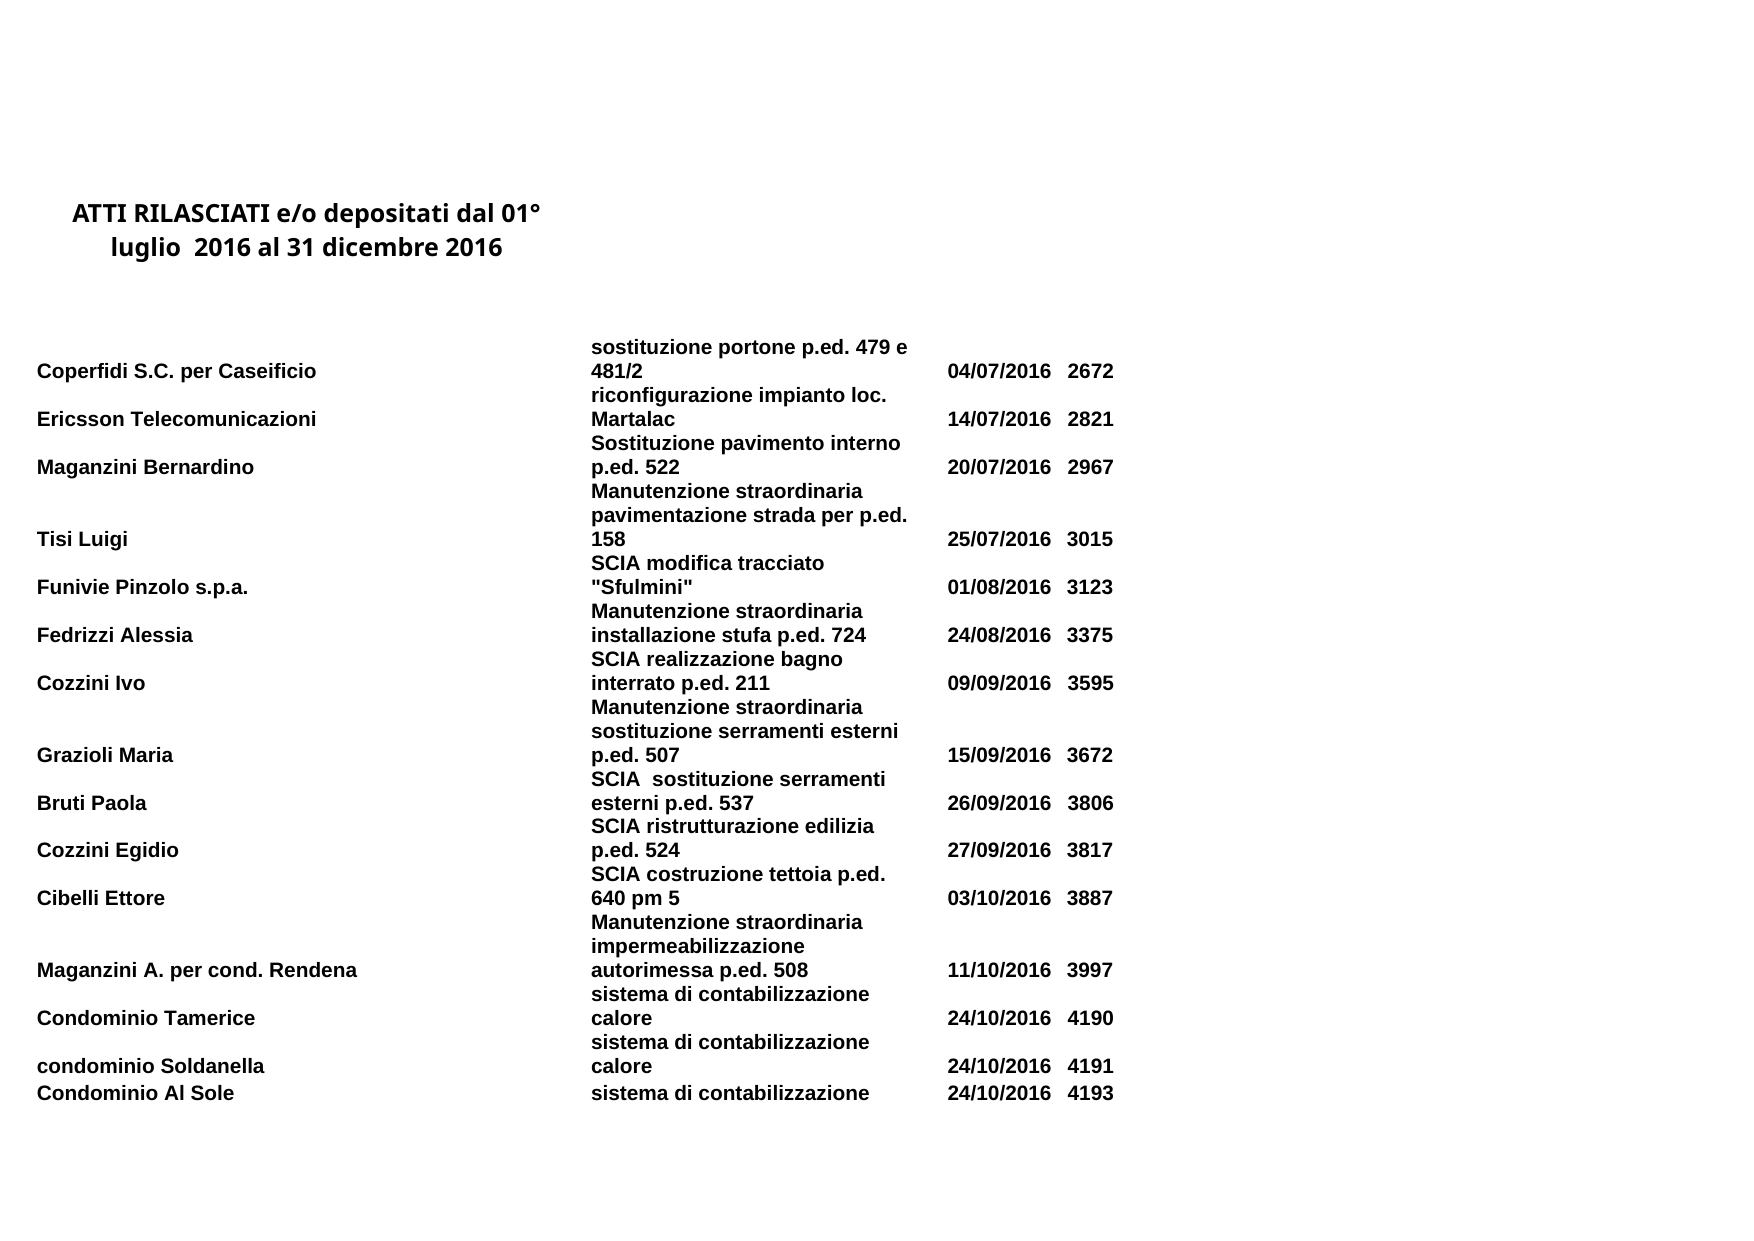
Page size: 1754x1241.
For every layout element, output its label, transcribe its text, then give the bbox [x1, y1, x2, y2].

table_cell 3887 [1059, 862, 1121, 910]
table_cell [919, 118, 1058, 145]
table_cell 26/09/2016 [919, 766, 1058, 814]
table_cell [1121, 118, 1152, 145]
table_cell SCIA sostituzione serramenti esterni p.ed. 537 [584, 766, 919, 814]
table_cell SCIA costruzione tettoia p.ed. 640 pm 5 [584, 862, 919, 910]
table_cell 3672 [1059, 695, 1121, 766]
table_cell [1121, 479, 1152, 551]
table_cell sistema di contabilizzazione [584, 1078, 919, 1104]
table_cell Fedrizzi Alessia [29, 599, 583, 647]
table_cell [1121, 910, 1152, 982]
table_cell ATTI RILASCIATI e/o depositati dal 01° luglio 2016 al 31 dicembre 2016 Coperfidi S.C. per Caseificio [29, 171, 583, 383]
table_cell 3375 [1059, 599, 1121, 647]
table_cell riconfigurazione impianto loc. Martalac [584, 383, 919, 431]
table_cell 4190 [1059, 982, 1121, 1030]
table_cell 20/07/2016 [919, 431, 1058, 479]
table_cell 3123 [1059, 551, 1121, 599]
table_header COMMITTENTE OGGETTO DATA N.PROT. [15, 118, 22, 1104]
table_cell [1121, 383, 1152, 431]
table_cell [584, 118, 919, 145]
table_cell 3997 [1059, 910, 1121, 982]
table_cell [1121, 766, 1152, 814]
table_cell Manutenzione straordinaria pavimentazione strada per p.ed. 158 [584, 479, 919, 551]
table_cell [1121, 695, 1152, 766]
table_cell Cibelli Ettore [29, 862, 583, 910]
table_cell 3806 [1059, 766, 1121, 814]
table_cell 24/10/2016 [919, 1078, 1058, 1104]
table_cell SCIA realizzazione bagno interrato p.ed. 211 [584, 647, 919, 694]
table_cell [1121, 599, 1152, 647]
table_cell 09/09/2016 [919, 647, 1058, 694]
table_cell [1121, 145, 1152, 171]
table_cell 2967 [1059, 431, 1121, 479]
table_cell Funivie Pinzolo s.p.a. [29, 551, 583, 599]
table_header [1210, 118, 1369, 1104]
table_cell Manutenzione straordinaria impermeabilizzazione autorimessa p.ed. 508 [584, 910, 919, 982]
table_cell [1121, 1078, 1152, 1104]
table_cell Condominio Tamerice [29, 982, 583, 1030]
table_cell 15/09/2016 [919, 695, 1058, 766]
table_cell 3595 [1059, 647, 1121, 694]
table_cell Sostituzione pavimento interno p.ed. 522 [584, 431, 919, 479]
table_cell Ericsson Telecomunicazioni [29, 383, 583, 431]
table_cell Maganzini A. per cond. Rendena [29, 910, 583, 982]
table_cell condominio Soldanella [29, 1030, 583, 1078]
table_cell 25/07/2016 [919, 479, 1058, 551]
table_cell 14/07/2016 [919, 383, 1058, 431]
table_cell 27/09/2016 [919, 814, 1058, 862]
table_cell sistema di contabilizzazione calore [584, 982, 919, 1030]
table_cell Bruti Paola [29, 766, 583, 814]
table_cell [1121, 647, 1152, 694]
table_cell SCIA modifica tracciato "Sfulmini" [584, 551, 919, 599]
table_cell [584, 145, 919, 171]
table_cell 3015 [1059, 479, 1121, 551]
table_cell [1121, 814, 1152, 862]
table_cell 3817 [1059, 814, 1121, 862]
table_cell Tisi Luigi [29, 479, 583, 551]
table_cell Maganzini Bernardino [29, 431, 583, 479]
table_cell 4191 [1059, 1030, 1121, 1078]
table_cell [1121, 171, 1152, 383]
table_cell [1121, 982, 1152, 1030]
table_cell [919, 145, 1058, 171]
table_cell [1121, 862, 1152, 910]
table_cell [1121, 431, 1152, 479]
table_cell [29, 118, 583, 145]
table_cell [1059, 118, 1121, 145]
table_cell 2821 [1059, 383, 1121, 431]
table_cell 4193 [1059, 1078, 1121, 1104]
table_cell 03/10/2016 [919, 862, 1058, 910]
table_cell Grazioli Maria [29, 695, 583, 766]
table_cell Manutenzione straordinaria sostituzione serramenti esterni p.ed. 507 [584, 695, 919, 766]
table_cell 24/10/2016 [919, 982, 1058, 1030]
table_header [1369, 118, 1754, 1104]
table_cell Cozzini Egidio [29, 814, 583, 862]
table_cell 2672 [1059, 171, 1121, 383]
table_cell 24/10/2016 [919, 1030, 1058, 1078]
table_cell 01/08/2016 [919, 551, 1058, 599]
table_cell Manutenzione straordinaria installazione stufa p.ed. 724 [584, 599, 919, 647]
table_cell sostituzione portone p.ed. 479 e 481/2 [584, 171, 919, 383]
table_cell 04/07/2016 [919, 171, 1058, 383]
table_cell [29, 145, 583, 171]
table_cell sistema di contabilizzazione calore [584, 1030, 919, 1078]
table_cell Cozzini Ivo [29, 647, 583, 694]
table_header [22, 118, 1210, 1104]
table_cell [1121, 551, 1152, 599]
table_cell [1059, 145, 1121, 171]
table_cell Condominio Al Sole [29, 1078, 583, 1104]
table_cell 24/08/2016 [919, 599, 1058, 647]
table_cell 11/10/2016 [919, 910, 1058, 982]
table_cell [1121, 1030, 1152, 1078]
table_cell SCIA ristrutturazione edilizia p.ed. 524 [584, 814, 919, 862]
